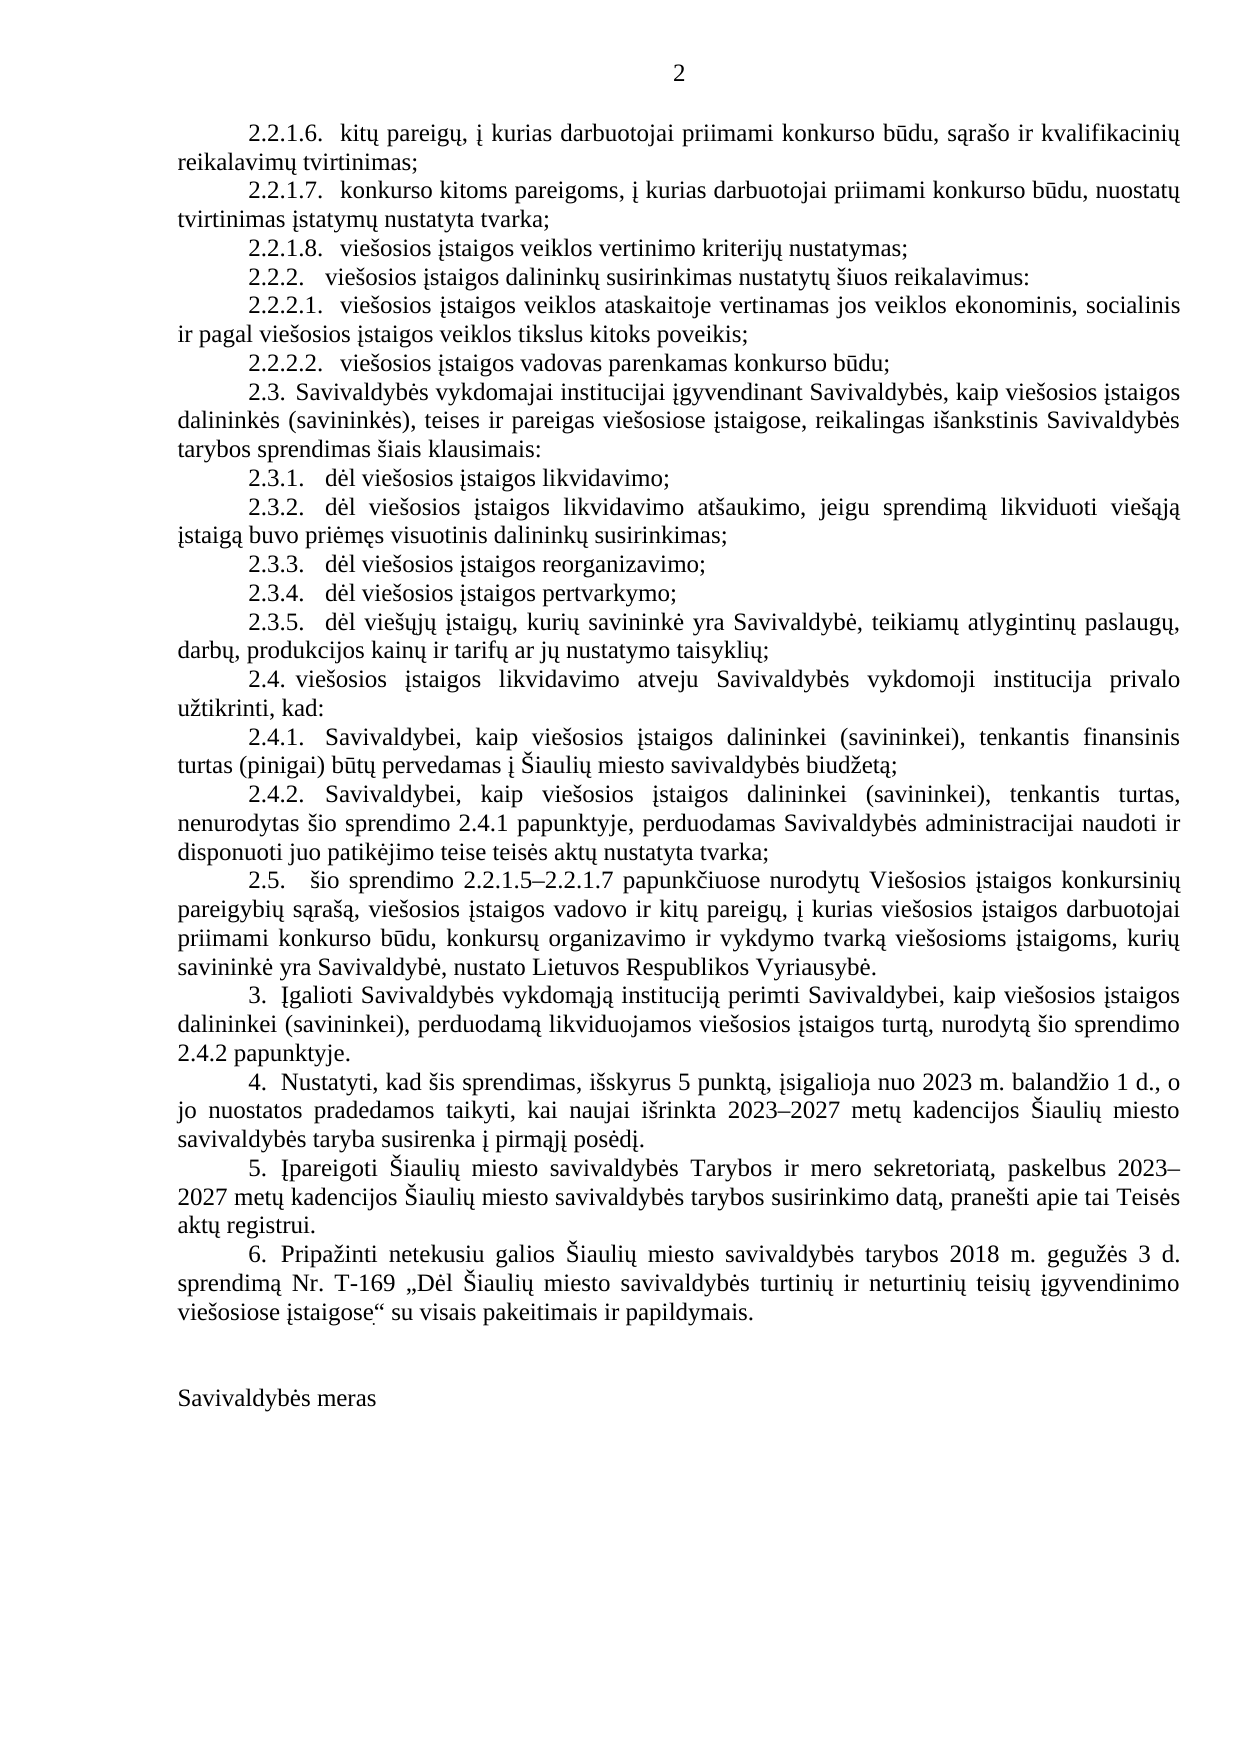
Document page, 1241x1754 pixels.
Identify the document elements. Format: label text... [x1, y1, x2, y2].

text 6. Pripažinti netekusiu galios Šiaulių miesto savivaldybės tarybos 2018 m. gegužės 3 d. sprendimą Nr. T-169 „Dėl Šiaulių miesto savivaldybės turtinių ir neturtinių teisių įgyvendinimo viešosiose įstaigoseׅ“ su visais pakeitimais ir papildymais. [177, 1239, 1181, 1326]
text 2.2.1.8. viešosios įstaigos veiklos vertinimo kriterijų nustatymas; [177, 233, 1181, 262]
text 2.4.2. Savivaldybei, kaip viešosios įstaigos dalininkei (savininkei), tenkantis turtas, nenurodytas šio sprendimo 2.4.1 papunktyje, perduodamas Savivaldybės administracijai naudoti ir disponuoti juo patikėjimo teise teisės aktų nustatyta tvarka; [177, 779, 1181, 866]
text 2.3.1. dėl viešosios įstaigos likvidavimo; [177, 463, 1181, 492]
text 3. Įgalioti Savivaldybės vykdomąją instituciją perimti Savivaldybei, kaip viešosios įstaigos dalininkei (savininkei), perduodamą likviduojamos viešosios įstaigos turtą, nurodytą šio sprendimo 2.4.2 papunktyje. [177, 981, 1181, 1067]
text 2.3.5. dėl viešųjų įstaigų, kurių savininkė yra Savivaldybė, teikiamų atlygintinų paslaugų, darbų, produkcijos kainų ir tarifų ar jų nustatymo taisyklių; [177, 607, 1181, 664]
text 5. Įpareigoti Šiaulių miesto savivaldybės Tarybos ir mero sekretoriatą, paskelbus 2023–2027 metų kadencijos Šiaulių miesto savivaldybės tarybos susirinkimo datą, pranešti apie tai Teisės aktų registrui. [177, 1153, 1181, 1239]
text 2.3. Savivaldybės vykdomajai institucijai įgyvendinant Savivaldybės, kaip viešosios įstaigos dalininkės (savininkės), teises ir pareigas viešosiose įstaigose, reikalingas išankstinis Savivaldybės tarybos sprendimas šiais klausimais: [177, 377, 1181, 463]
text 2.5. šio sprendimo 2.2.1.5–2.2.1.7 papunkčiuose nurodytų Viešosios įstaigos konkursinių pareigybių sąrašą, viešosios įstaigos vadovo ir kitų pareigų, į kurias viešosios įstaigos darbuotojai priimami konkurso būdu, konkursų organizavimo ir vykdymo tvarką viešosioms įstaigoms, kurių savininkė yra Savivaldybė, nustato Lietuvos Respublikos Vyriausybė. [177, 866, 1181, 981]
text 2.3.2. dėl viešosios įstaigos likvidavimo atšaukimo, jeigu sprendimą likviduoti viešąją įstaigą buvo priėmęs visuotinis dalininkų susirinkimas; [177, 492, 1181, 549]
text 2.4. viešosios įstaigos likvidavimo atveju Savivaldybės vykdomoji institucija privalo užtikrinti, kad: [177, 664, 1181, 722]
text 2.2.2.2. viešosios įstaigos vadovas parenkamas konkurso būdu; [177, 348, 1181, 377]
text 4. Nustatyti, kad šis sprendimas, išskyrus 5 punktą, įsigalioja nuo 2023 m. balandžio 1 d., o jo nuostatos pradedamos taikyti, kai naujai išrinkta 2023–2027 metų kadencijos Šiaulių miesto savivaldybės taryba susirenka į pirmąjį posėdį. [177, 1067, 1181, 1153]
text 2.3.3. dėl viešosios įstaigos reorganizavimo; [177, 549, 1181, 578]
text 2.4.1. Savivaldybei, kaip viešosios įstaigos dalininkei (savininkei), tenkantis finansinis turtas (pinigai) būtų pervedamas į Šiaulių miesto savivaldybės biudžetą; [177, 722, 1181, 779]
text 2.2.2. viešosios įstaigos dalininkų susirinkimas nustatytų šiuos reikalavimus: [177, 262, 1181, 291]
text 2.3.4. dėl viešosios įstaigos pertvarkymo; [177, 578, 1181, 607]
text Savivaldybės meras [177, 1383, 1181, 1412]
text 2.2.2.1. viešosios įstaigos veiklos ataskaitoje vertinamas jos veiklos ekonominis, socialinis ir pagal viešosios įstaigos veiklos tikslus kitoks poveikis; [177, 291, 1181, 348]
text 2.2.1.7. konkurso kitoms pareigoms, į kurias darbuotojai priimami konkurso būdu, nuostatų tvirtinimas įstatymų nustatyta tvarka; [177, 176, 1181, 233]
text 2.2.1.6. kitų pareigų, į kurias darbuotojai priimami konkurso būdu, sąrašo ir kvalifikacinių reikalavimų tvirtinimas; [177, 118, 1181, 176]
